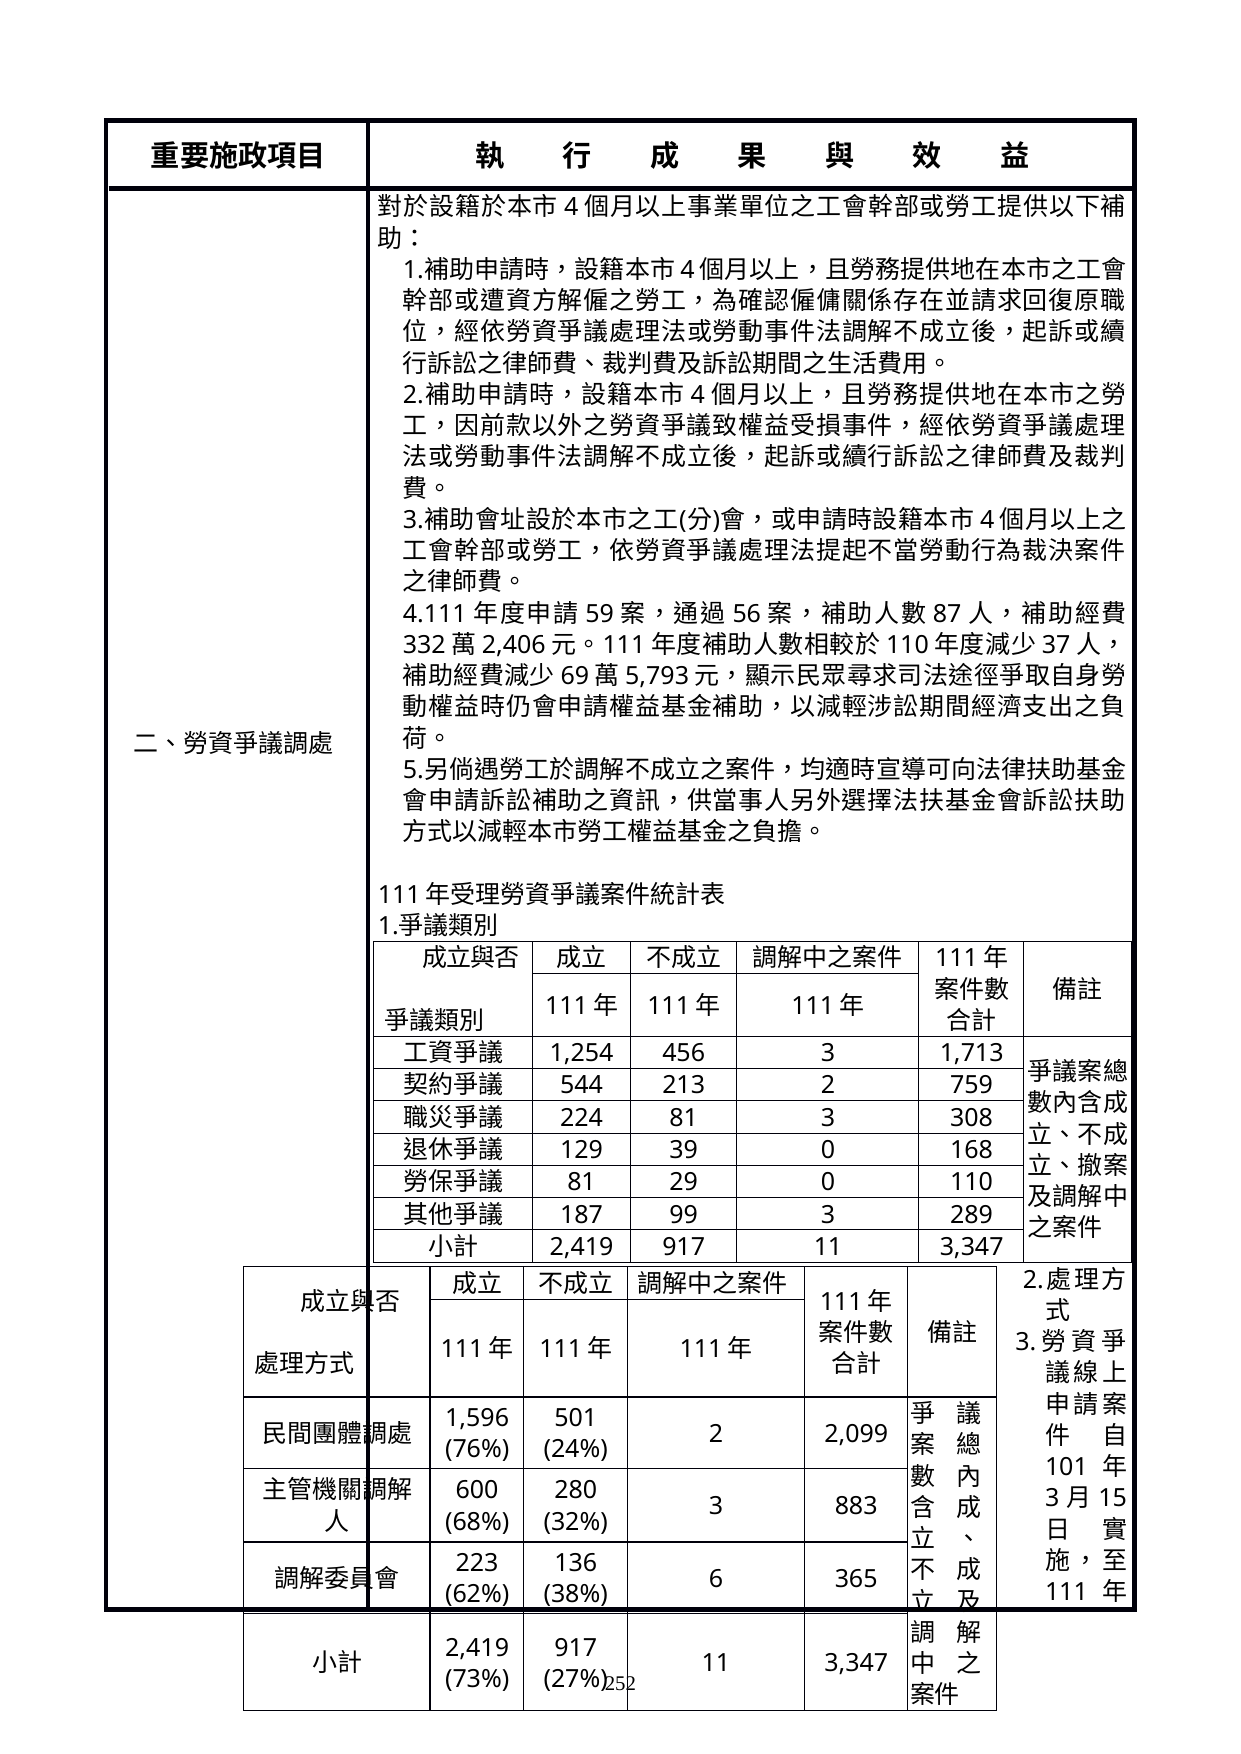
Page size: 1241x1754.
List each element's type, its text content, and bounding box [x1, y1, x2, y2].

table_cell 213 [631, 1069, 736, 1100]
table_header 不成立 [631, 942, 736, 973]
table_header 備註 [908, 1267, 996, 1396]
table_cell 1,596 (76%) [431, 1398, 523, 1468]
table_header 調解中之案件 [628, 1267, 804, 1298]
table_cell 111年 [628, 1300, 804, 1396]
table_cell 501 (24%) [524, 1398, 627, 1468]
table_cell 2 [628, 1398, 804, 1468]
table_cell 0 [737, 1134, 918, 1165]
table_header 111年案件數合計 [919, 942, 1023, 1036]
table_cell 其他爭議 [374, 1198, 532, 1229]
table_cell 3 [737, 1101, 918, 1132]
table_cell 2,419 (73%) [431, 1614, 523, 1710]
table_cell 小計 [374, 1230, 532, 1262]
table_cell 1,254 [533, 1037, 630, 1068]
table_cell 29 [631, 1166, 736, 1197]
table_header 執 行 成 果 與 效 益 [370, 123, 1132, 186]
table_cell 600 (68%) [431, 1469, 523, 1541]
table_cell 99 [631, 1198, 736, 1229]
table_cell 111年 [737, 974, 918, 1036]
table_cell 小計 [244, 1614, 429, 1710]
table_cell 3,347 [919, 1230, 1023, 1262]
table_cell 224 [533, 1101, 630, 1132]
table_cell 759 [919, 1069, 1023, 1100]
table_cell 1.輔導本市各類型工會發展及協助籌組工會 (1)為健全工會組織功能，運用各級工會會議場合加強宣導，並指派專責人員加強輔導工會運作。 (2)協助本市勞工依工會法第11條規定籌組工會，共計輔導籌組三商美邦人壽保險股份有限公司企業工會、太平洋崇光百貨股份有限公司企業工會、好市多股份有限公司企業工會等3家企業工會及高雄市人體氣場能量從業人員職業工會、高雄市無人機機師職業工會、高雄市東西方命理諮詢從業人員職業工會等3家職業工會成立。 2.加強督導本市現有各級工會，確實發揮組織功能 (1)為了解本市各級工會運作情形，適時解決工會各項爭議，指派相關人員列席本市各級工會會議。111年度輔導本市各級工會召開會員(代表)大會633會次、理事會2,025會次、監事會1,070會次，合計3,728會次。 (2)督導本市各級產、職、企業工會，按季填報會員動態統計表，另自行開發建置工會網路資訊管理系統，輔導各工會於系統建置基本資料、線上申請法定會議及上傳各項會議紀錄，俾以掌握工會組織概況，至111年12月底，已有856家工會使用。 (3)輔導本市未依法運作之工會，截至111年12月底止，已輔導改善81家、解散6家工會、訪視36家工會，未來將持續輔導工會依法令規定辦理。 辦理本市111年模範勞工選拔及表揚業務 1.研訂「高雄市111年模範勞工選拔及表揚要點」「高雄市111年模範勞工表揚大會活動實施計畫」，並成立選拔委員會，決議本市111年度模範勞工55名。 2.111年4月30日假高雄林皇宮辦理「高雄市111年模範勞工暨績優工會表揚活動」，由羅達生副市長親臨授獎，並與模範勞工合影留念。 3.因應111年因新冠肺炎疫情警戒影響，修訂「高雄市111年模範勞工選拔及表揚要點」之模範勞工國內外參訪活動方式為獎勵金1萬元，共計發放55萬元。 輔導事業單位成立職工福利委員會及運作相關事宜 1.111年度輔導職工福利機構會務運作相關業務計1,440件。 2.備查112年度預算書計52件、111年度預算書計292件、110年度決算書計368件、輔導主任委員改選計184件，成立職工福利委員會及轉入、註銷、轉出本市或變更地址計36件，其他為會議紀錄、開會通知單、委員變更、章程變更等事項計508件。 1.推動高中職勞動法制教育，鼓勵本市各高職學校開設勞動法課程，111年度辦理高中職「勞動法制教育」巡迴演講，共計19所學校、36場次講座，授課師生計有1萬4,954人次參與。 2.擴大勞工教育參與層面 (1)與國立教育廣播電臺合製勞動教育廣播節目『青春小勞板』，並於每週六晚上8:00~8:30播出，共53集節目，以故事型態邀請各界職場達人分享實際案例外，也透過分享各項工作心法，無論表達力、企劃力、人際力及各種職場戰技，讓青年聽眾朋友快速瞭解職場生態、培養職場戰鬥能力，做自己人生的老闆。 (2)為提昇女性勞工職場勞動權益、落實工會性平精神，於111年3月7日，假高雄市立社會教育館演藝廳舉辦｢111年國際婦女節工會女性幹部講座｣，邀請樹德科技大學性教育推廣中心高宜君講師，以｢生活無處不性別-認識多元性別｣為題、高雄師範大學性別教育研究所楊佳羚副教授，以｢女性職涯發展與性別友善工會參與｣為題，計有135位工會女性幹部參加。 (3)111年8月1日假勞工局大禮堂舉辦「工會幹部知能講座」，邀請勞動部職業安全衛生署林秋妙組長講授「勞工職業災害保險及保護法」，辦理本市工會幹部講習，計有266位本市工會幹部參加。 (4)111年度計發行高市勞工刊物工代誌4期、特別號1期，更力求以活潑創新方式，將勞工權益法規、職災防範、勞動文化、勞工保險給付、就業案例分享等內容，利用活潑、生動的報導內容向民眾推廣勞動法規與勞政作為，以提升民眾閱讀興趣及關注，促進民眾瞭解自身工作權益。 111年受理職災勞工死亡及失能者申請本市職災慰問金共計核發251件，新臺幣2,022萬元。 1.配合勞動部職業安全衛生署推動職業災害勞工個案主動服務計畫，111年共計服務1,289位個案，協助職災勞工權益維護，其中深入服務301位個案，提供職災勞工及家屬心理支持與社會適應，並協助職災勞工重返職場。 2.主動關懷職災個案並提供諮詢，111年度提供職災權益諮詢1萬2,301人次、轉介法律協助358人次、勞資爭議協處56人次、經濟資源協助371人次、提供或轉介心理支持輔導55人次、復工職能復健273人次、職重就服協助9人、轉介社政資源38人次、職業病認(鑑)定23人次，共計1萬3,484人次。 依據｢高雄市雇主提供哺集乳室托兒設施及措施補助辦法」於111年補助事業單位共計15家，其中申請補助事業單位辦理托兒措施14件；申請補助事業單位辦理托兒設施1件，共補助72萬元。另協助10家事業單位向勞動部申請哺集乳室設置補助，23家申請托兒措施補助，1家申請托兒設施補助，共計373萬9,299元。期能透過補助鼓勵事業單位提供友善職場。 透過志願服務人員協助，解決人力不足問題，以擴大服務層面，提升政府服務品質。志工協助推展勞工福利、勞政事務之相關業務，服務項目有申請勞資爭議協調、調解、受理司法救濟程序申請及輔助推展各項身心障礙者職業訓練與就業輔導業務；支援並協助勞工局訓練就業中心及所屬各就業服務站辦理職業訓練及就業服務工作；輔導、促進失業勞工再就業；推展勞工各項福利服務業務。 志工招募成果： 1.為協助本市勞工解決居住問題，長期提供復興西區90戶及前峰東區84戶，共計174戶社會住宅，供本市勞工低價承租。 2.111年度辦理承租戶申請租宅修繕、消防安檢及頂樓自來水亞管換修等修繕費用，總計311戶次，229萬4,319元。 對於設籍於本市4個月以上事業單位之工會幹部或勞工提供以下補助： 1.補助申請時，設籍本市4個月以上，且勞務提供地在本市之工會幹部或遭資方解僱之勞工，為確認僱傭關係存在並請求回復原職位，經依勞資爭議處理法或勞動事件法調解不成立後，起訴或續行訴訟之律師費、裁判費及訴訟期間之生活費用。 2.補助申請時，設籍本市4個月以上，且勞務提供地在本市之勞工，因前款以外之勞資爭議致權益受損事件，經依勞資爭議處理法或勞動事件法調解不成立後，起訴或續行訴訟之律師費及裁判費。 3.補助會址設於本市之工(分)會，或申請時設籍本市4個月以上之工會幹部或勞工，依勞資爭議處理法提起不當勞動行為裁決案件之律師費。 4.111年度申請59案，通過56案，補助人數87人，補助經費332萬2,406元。111年度補助人數相較於110年度減少37人，補助經費減少69萬5,793元，顯示民眾尋求司法途徑爭取自身勞動權益時仍會申請權益基金補助，以減輕涉訟期間經濟支出之負荷。 5.另倘遇勞工於調解不成立之案件，均適時宣導可向法律扶助基金會申請訴訟補助之資訊，供當事人另外選擇法扶基金會訴訟扶助方式以減輕本市勞工權益基金之負擔。 111年受理勞資爭議案件統計表 1.爭議類別 2.處理方式 3.勞資爭議線上申請案件自101年3月15日實施，至111年共受理1萬1,649件，其中111年度計有1,400件。 4.勞資爭議線上申請撤回案件自105年7月1日實施，至111年共受理1,920件，其中111年度計有389件。 1.主動宣導、查核本市轄區已依法開戶但未足額提撥催繳事業單位計724家，另未按月提撥催繳及查核8,002家。 2.本市未列管之事業單位辦理無舊制及結清註銷勞工退休準備金專戶計429件、已足額提撥解除列管836件、申請暫停提撥319件、辦理本轄勞工退休準備金監督委員會相關變更、退休金給付及請求人會議1,061件。 1.為督促事業單位確實依勞動基準法規定辦理，保障勞工權益，111年度配合勞動部實施「公用事業」、「汽車客運(含國道一般公路)業」、「遊覽車客運業」、「因應嚴重特殊傳染性肺炎紓困補助業者」、「保全服務業」、「幼兒園」、「社會工作服務業」、「人力供應暨複合支援服務業」、「鐵路運輸暨大眾捷運系統運輸業」、「航空運輸暨貨運承攬業」、「汽車貨運業」、「金融服務業」、「電子零組件製造業」、「醫療院所」、「多次違反勞動法令業者」、「漁業勞動」、「工讀生與部分工時」、「身心障礙者」及「運用特殊加班與假日出勤業者」專案共19類專案檢查；另針對事業單位易違法情事(如：超時工作、未給加班費、未給例假等)，實施落實法令遵循計畫，加強輔導中小企業遵守相關規定；會同相關機關如社會局公共安全專案、監理所遊覽車工時查核、教育局維護幼兒園公共安全聯合檢查等項檢查及受理民眾檢舉實施勞動檢查計查核3,629件。 2.111年勞動基準法裁處罰鍰案件計720家次，罰鍰金額3,494萬元。 3.111年度執行宣導會場次98次，宣導會課程著重於加強事業單位遵守勞動基準法、性別工作平等法促進平等措施、勞工退休準備金提撥及職場安全衛生促進、企業托兒及哺乳室諮詢輔導服務之認知。 4.111年度輔導本市僱用勞工30人以上之事業單位完成新訂或修正工作規則，以明確規範勞資雙方權利義務460家次，另核備適用勞動基準法第84條之1工作者1,766家次。 1.成立「職業安全衛生輔導團」，培植具備勞動條件及安全衛生專長的民間志願服務人力，以「服務宅配到府」之理念，主動入場輔導，用問題診斷、提供改善方案來代替消極的裁罰。111年度招募50位輔導員，執行996場次安全衛生輔導訪視。 2.111年成立「高雄市政府水利局」、「高雄市政府工務局新建工程處」、「高雄市政府工務局養護工程處」、「春雨工廠」、「台塑林園」、「捷安共榮」、「隆大營建」等7家安衛家族，累計至111年共計30家安衛家族，以安衛設施補助、相互觀摩及知識管理等相關資源，協助弱勢中小企業提升勞安技能，強化勞工工作安全，促進地方基層勞工就業，111年度辦理說明會、運作會議、訓練、觀摩及聯繫會報計30場次，1,178人次參加。 3.本市薦送2家事業單位及2位優良人員代表本市參加勞動部111年全國性優良單位及人員選拔，其中2家獲得優良單位獎、2位人員獲得優良人員獎，於111年11月10日由勞工局長頒獎及表揚。 1.新設公司(工廠/工地)輔導、中低風險工程輔導、1+1防災好利器、委外小型工地輔導等到府服務亮點工作，提昇業者自主管理能力，及勞工工作安全意識與技能，俾以預防職災發生，共計實施924場次。 2.111年9月23日假台塑公司仁武廠辦理「安全伙伴簽署暨高階主管座談宣導會」共有37家大型石化廠高階主管參與，除安全伙伴簽署外，亦分享智慧防災應用實務，包括遠距監視系統、影像辨識及無線感測之電子圍籬及智慧巡檢技術，有效防止不安全行為之發生，也可解決人力不足之問題，帶動石化業推動科技防災。 3.111年與營造業南區職業安全衛生促進會、台灣塑膠工業股份有限公司分別締結安全伙伴，提供防災資源，緊密連結共同推動職業安全衛生業務，強化防災效能。 4.111年辦理一般安全衛生檢查、專案檢查、申訴檢舉案件檢查、重大職災檢查、災害調查、復工檢查、會同檢查、會勘及上級交辦檢查案件，強力監督業者職場安全衛生落實度，維護勞工安全健康，實施場次、件次統計如下： (1)職業安全衛生檢查：2萬1,171場次。 (2)職業安全衛生宣導：311場次。 (3)罰鍰處分767件次。 (4)停工214件次。 5.111年本市重大職業災害死亡人數統計： (1)111年重大職業災害死亡人數計29人，較108~110年平均重大職業災害死亡人數39人，減少10人，將持續精進防災措施，以確保勞工生命財產安全。 (2)111年度重大職業災害死亡人數，行業別前三位分別為營造業、製造業、用水供應及污染整治業；類型分別為墜落、物體飛落、被撞。 高雄市重大職業災害死亡人數統計： 1.外勞查察、法令諮詢、爭議處理及就服機構管理 (1)111年辦理外籍勞工查察訪視案件計2萬7,648件；查獲「聘僱未經許可、許可失效或他人所申請聘僱之外國人」案件98件。 (2)111年度受理有關外籍勞工法令諮詢案件計2萬1,801件；處理外勞勞資爭議案2,175件；辦理雇主與第二類外國人提前解約驗證共4,474件。 (3)為落實私立就業服務機構管理，依評鑑成績分級辦理訪查，績優免評年度內訪查1次訂有55家，90分以上年度內訪查1次計有74家，80分以上未滿90分年度內訪查2次計有27家，70分以上未滿80分年度內訪查3次計有9家，未滿70分年度內訪查4次計有6家，新設立輔導年度內訪查1次計有28家，已完成訪視258家次。 2.移工法令宣導 (1)結合內政部移民署及本府衛生局宣導移工來台相關注意事項、衛生規定及相關法令權益規定，另個別針對家庭類雇主、事業單位雇主、移工及私立就業服務機構進行宣導，計辦理8場，參加人數約有578人。 (2)賡續辦理「外國人聘僱相關法令」宣導，除運用醫院燈箱廣告、計程車車身廣告、戶外大電視牆等多元管道加強宣導，111年運用Line 、Facebook、Instagram等數位行銷媒體，以刊登圖文或影音方式，總計達成1,783萬1,104次曝光，俾利有效提醒雇主注意聘僱外國人相關事項。 (3)為利雇主及時尋找符合需求且合法看護，減少聘僱非法外國人擔任看護之情事，已建置「短期照服員資訊平台」，計有1,385筆合格者資訊(截止111年12月31日止)。 1.勞工大學秉持多樣化課程設計，分為勞動法令、工作技藝、時尚技能、休閒育樂及生活應用等5大類課程。 2.111年度開設「勞動實務案例研析(上)」、「勞動法令初階班」、「就業服務人員專業職能班」、「勞動法上的民法基礎概念(勞動法進階班)」、「勞動實務案例研析(下)」等5班，共計182人次參加；針對工作技藝、時尚技能、休閒育樂及生活應用開辦4期421班，鼓勵勞工在職場之外培養其他興趣及知能，提升生活品質與休閒樂活，共計報名人數6,187人、上課人數6,052人。 1.勞工局勞工教育生活中心獅甲會館住宿部及場地服務111年度服務總人次共計2萬5,969人，合計收入金額346萬8,255元。 2.為增進獅甲會館空間利用率，運用會館1、2樓場域成立「R7南部時尚創新基地」，結合經濟部工業局所轄五大法人，藉以提升在高雄產業發展，凝聚紡織、數位、文創產業能量，串整聚落和繁榮地方經濟，111年度五大法人租金收入共計97萬5,312元。 勞工博物館肩負保存及推廣勞動文化的使命，因此，運用研究、典藏、展覽、推廣活動等多樣形式彰顯與推廣勞動文化： 1.合作特展迴響熱烈 110年推出「權權到位—工會的故事，咱自己說」系列二展覽，並與國家人權博物館串連推出「Jalan-Jalan移路相伴：高屏地區移動人權特展」等2檔特展，積極與高雄在地工會及高屏地區NGO合作，頗受民眾好評，並延展至112年；111年與中山大學合作辦理「大港！人生錦旗—跨國移工篇章特展」「維修魂—修理職人特展」，1月至12月超過2萬3,000人次入館參觀。 2.透過教育推廣活動及戲劇展演推動勞動人權教育 （1）111年3月推出「尋找神力女超人」國際婦女節特別活動及「超給力派對」518國際博物館日特別活動，結合勞工博物館館內展覽、勞動相關紀錄片、展示攤車及趣味闖關等活動吸引民眾參與。 （2）勞工博物館培訓戲劇志工推出勞動劇場《揮灑青春~女孩站起來》，演出1970年代加工出口區工作女性勞動者的甘苦故事，亦點出當年重大的工殤事件－「高中六號船難事件」，每月固定演出1場次，開放民眾報名觀賞。 （3）配合「Jalan- Jalan 移路相伴：高屏地區移動人權特展」辦理「東南亞開箱系列活動」，透過移民、移工以及台灣長期對移民工文化有深入研究專家，藉由開箱飲食、音樂等等，讓民眾更容易瞭解與親近東南亞國家移民工的文化。 3.博物館專業功能持續提升 獲得110-111年度文化部「博物館與地方文化館升級計畫」補助及110-112年文化部文資局「高雄臨港線鐵路產業聚落下的勞動身影-高雄市勞動群像補助計畫」，持續提升展覽、研究、典藏及推廣教育四大功能。此外亦持續透過召開典藏審議小組，已將5,625件勞動文史相關物件納入典藏，現已導入文典共構公版系統平台2,374件文物可供查詢，公共數位化比率逐步提升。 1.因應本市產業發展與就業市場需求，以「產訓合作」模式辦理公費職前訓練，結合民間企業規劃切合市場所需職類課程，並提供學員實習及就業機會，使參訓學員結訓後能立即就業。111年度共辦理2梯次，開設食品烘焙班、美髮設計師養成班、料理職人養成班、水電配線職群-水電裝修組、工業配級組、輕食餐飲實務班、汽機車修護班等7職類班別，結訓學員255人，訓後三個月就業率可達85%以上。 2.111年度配合中央辦理全國技能檢定、即測即評及發證暨受訓學員專案檢定等各項技能檢定計25場次，服務2,959名考生；輔導受訓學員參加各項技能檢定考照，合格通過者487人次。 3.為鼓勵受訓學員將所學回饋社會，111年度至醫院、安養之家、兒童之家、仁愛之家及學校等提供民眾義剪、輕食餐飲及料理職人班等學員製作展品體驗等，共計9場次公益活動，服務1,320人次。 1.111年運用勞動部就業安定基金補助辦理失業者職業訓練，班別規劃原則除依行政區劃分為兩大區域外，亦依職類別區分為3大類，共開辦工業類「科技廠辦營建人才培訓班」、醫事護理家事類「坐月子服務人員培訓班」、商業類「社會住宅包租代管暨仲介專業培訓班」等35班，報名人數計1,770人、開訓人數913人、結訓人數809人，訓後三個月就業率預計達75%以上。 2.配合地方特色產業發展，辦理偏遠區域及弱勢族群在地化職業訓練： (1)針對本市轄區新住民，開辦適合新住民參訓之餐飲、家事職類等班別，並以新住民為優先錄訓，新住民參訓人數計28人，佔總參訓人數3.07%。 (2)針對本市轄區原住民，開辦適合原住民參訓之工商職類等班別，原住民參訓人數計26人，佔總參訓人數2.85%。 (3)因應高雄市鋼鐵、船舶、遊艇及螺絲扣件等在地特色產業、營建業發展，於本市楠梓區及大寮區分別開設「物料搬運工具專業人才培訓班」及「建築物室內設計裝修及營建木工基礎班」，透過專業訓練，解決傳統產業缺工問題，並協助其考取相關職業證照，迅速就業。 (4)因應政府「5+2產業創新計畫」，委託社團法人台灣創造活動發展協會開辦「智慧機械3D建模設計與製造應用實務班」，協助培訓數位科技人才。 3.111年度COVID-19疫情持續流行，本府提供各班快篩、線上及實體課程混和教學、調整訓期等方式，與疫情共存，確保各班學員順利完成訓練、重返職場。 111年運用勞動部就業安定基金補助辦理照顧服務員職業訓練，配合長照2.0政策，結合轄內專業照顧服務員訓練單位，辦理專班30班次及自訓自用班1班次，共計31班次，報名人數計3,039人、開訓人數898人、結訓人數891人，訓後三個月就業率預計可達80%。 1.整合轄區資源，辦理各類型現場徵才活動，111年度共辦理29場次大型及中型現場徵才活動，參與廠商690家，提供2萬6,246個就業機會，初步媒合2,278人次，初步媒合率53.40%；另依據廠商需求不定期辦理小型及單一現場徵才活動，共計辦理416場次，包含產業園區小型徵才及旅宿業者單一徵才。 2.因應產業缺工，協助在地日商企業徵才，本府相關局處(勞工局、青年局及經濟發展局)與台灣日本人會高雄支部111年7月7日於勞工局訓練就業中心成功就業服務站共同辦理「高雄日商企業求才政策說明會」，111年9月14日於前金區東金里活動中心首度辦理全日商徵才活動，共計有20家日商參與，提供266個就業機會，初媒79人次，初步媒合率69.91%。 3.為協助台積電徵才，勞工局訓練就業中心111年度於3場次大型及中型現場徵才活動設置「台積電視訊面試專區」；111年11月12日於阿蓮區公所及旗山區公所辦理兩場次台積電技術員單一徵才。 4.111年度運用「勞動部勞動力發展署」各項補助政策工具，協助弱勢者獲得就業機會，相關補助情形如下： (1)運用雇主僱用失業勞工僱用獎助成功推介138位就業弱勢者就業。 (2)運用臨時工作津貼成功推介223位就業弱勢者就業。 (3)辦理職場學習及再適應計畫成功推介134位就業弱勢者進入企業就業。 (4)配合中央辦理「安穩僱用計畫」，以紓緩疫情對國內勞動市場之影響，計畫自110年7月12日開始實施，截至111年12月31日共計推介媒合3,566位勞工上工。 5.111年協助特定對象就業服務： (1)協助本市低收、中低收入戶民眾就業，針對就業遭遇障礙者，提供一對一客製化個案就業服務，111年1月至12月共服務3,220人次，輔導就業2,026人次，就業率63%。 (2)111年度結合矯治機構辦理入監就業宣導56場，共服務1,326人。 (3)111年辦理藥癮者成長團體8梯次(共計24場)、服務219人次，職場觀摩4場，服務26人次，協助激發就業意願，提供就業輔導。 (4)111年辦理促進街友就業意願計畫，透過心理諮商及成長團體等方式，激發街友求職就業的意願，進而穩定就業，共計提供服務55人次、推介就業31人次、穩定就業11人。 (5)111年度針對特定對象暨弱勢者辦理62場就業促進研習活動、8場職場觀摩、21場成長團體，服務對象包含：中高齡及高齡者、更生受保護人、二度就業婦女及新住民等共計1,767人次。 (6)本府勞工局、警察局、社會局與衛生局等跨局處合作辦理「111年提昇新住民就業服務通譯人員專業訓練」，輔導78名具新住民身分者完成通譯培訓並通過考試頒發證書，亦納入本市通譯人才資料庫，提供各界申請使用，保障在臺外籍人士參與公共服務及從事通譯工作權益。 1.校園客製化服務 (1)111年計與「樹德家商」、「高苑工商」、「高雄師範大學」、「高雄科技大學」、「義守大學」、「中山大學」、「高雄醫學大學」、「正修科技大學」、「高雄餐旅大學」、「樹人醫專」及「文藻外語大學」等27所高中職暨大專院校合作辦理102場次駐點服務、線上課程或入班宣導活動，提供3,868人次法令權益諮詢、就業媒合及生涯諮詢/測驗等相關服務。 (2)111年與高苑工商、高苑科技大學、正修科技大學及育英醫專等4所校園合作設立「校園就業服務台」，由專人提供就業服務，並協助青年學子進行一對一職涯諮商、法律諮詢及就業媒合等服務。 2.青年就業促進活動 (1)推動青年就業大贏家計畫：擴大青年認識公立就業服務機構、了解相關業務及政策工具之運用，並探索自我、發掘興趣所在，111年共辦理15場次青年就業大贏家活動，計442人參與。 (2)辦理無敵星星職涯探尋計畫：為提升青年勞動參與率及因應市場缺工現象，111年辦理6場次就業促進研習活動，協助青年完善個人求職履歷及強化面試技巧，並針對不同產業舉辦13梯次之職場觀摩活動，協助青年了解產業現況，並結合媒合活動順利就業，共計370人參與。 (3)為協助青年了解自我特質、提早確認職涯方向，111年辦理「青年職涯導航計畫」，透過建置線上職能行為與工作價值測評工具，幫助青年探索職涯興趣，計有2,167名青年使用線上職涯性格檢測工具。 (4)辦理「脫貧加倍佳─111年低收入戶及中低收入戶大專青年就業協助方案」：與社會局合作協助本市列冊低收入戶或中低收入戶大專院校四年級在學學生(或同等學歷)即將畢業青年，且預計畢業後於本市任職者，進行職涯探索及推介就業。111年度計服務26名大專青年，並成功協助19名順利就業，就業率達73%。 1.111年爭取民間團體多元就業開發方案計核定21個計畫，提供70個工作機會。 2.111年爭取培力計畫核定7項計畫，提供51個工作機會。 3.辦理勞動部「安心即時上工計畫」，本府111年共爭取5,105個工作機會。 1.111年受理就業歧視及性別工作平等案件134案，分別為婚姻歧視1案、身心障礙歧視3案、年齡歧視8案、性別歧視32案、性騷擾案88案、容貌歧視2案及就業歧視及性別工作平等裁罰案計20案。 2.為鼓勵事業單位積極落實性別工作平等法，並達到消除性別歧視、性別工作權的實質平等，辦理「防制就業歧視促進性別平等」宣導及「職場性騷擾防治訓練」活動，共計11場次，參與人次達687人次。 3.111年受理求職申訴案件38案，分別係不實廣告23案，留置證件或要求隱私資料8案、薪資未公開揭示7案。未經許可從事就業服務6案，未善盡受任責任勞工權益受損2案，超收費用1案。 1.每月定期審核本市義務機關(構)身心障礙者定額進用情形，截至111年底清查本市12月份定額進用概況：義務機關1,799家，其中超額進用947家、足額進用760家、未足額進用92家；法定應進用身障者總人數5,830人，實際已進用9,269人，法定應進用未足額人數122人。 2.輔導本市未足額義務機關(構)並積極協助進用身障者，111年度累計訪視廠商數453家，共779家次，進用身心障礙者人數15人。 111年度核發超額進用身心障礙者獎勵金167家次、獎勵人數1,000人次，總金額500萬元。 111年度身心障礙者自力更生補助6件，補助金額共計35萬437元，提供身障創業者設備及營業場所房租補助。 111年度辦理「身障障礙者podcast聲媒育成行銷計畫」，輔導12位身障者學習podcast節目內容，並將錄製好的內容，於南方話聲podcast節目中播出；此外也邀訪本市10位各行各業之身障創業達人，上podcast節目暢聊創業過程及甘苦，一起行銷本市身障創業者名聲及商機。 1.本市庇護工場現有喜憨兒創作料理庇護商店、喜憨兒高雄庇護工場、折翼天使庇護工場、湖畔咖啡屋、美味佳餐坊、一家工場、清潔大師工作隊、中外餅舖庇護工場、喜歡你咖啡鳳山庇護商店、方舟庇護商店、唐心幸福庇護工場及喜憨兒和發庇護工場等12家，至111年12月可提供171名庇護性就業者及10名職場見習者。 2.辦理本市12家庇護工場財務稽核，其中喜憨兒創作料理庇護商店、一家工場、湖畔咖啡屋、中外餅舖庇護工場及美味佳餐坊等5家庇護工場獲得優等。喜歡你咖啡鳳山庇護商店、喜憨兒高雄庇護工場、喜憨兒和發庇護工場、清潔大師工作隊、折翼天使庇護工場與方舟庇護商店等6家獲得甲等，唐心幸褔庇護工場則列為乙等，並於111年10月29日辦理公開表揚。 3.為提昇庇護工場營運績效，於111年4月、7月與10月，勞工局自辦輔導團入場輔導所轄3家庇護工場(方舟庇護商店、唐心幸福庇護工場與折翼天使庇護工場)，提升其營運銷售及產品推廣能力。 1.勞工局結合民間身障福利團體資源，111年1月至12月止，提供身心障礙者支持性就業服務，新開案數521人、推介成功448人、穩定就業三個月以上312人，截至111年12月底累計服務人數計805人。 2.設置職業重建個案管理員，針對有就業需求及意願的身心障礙者進行一對一深入評估，擬訂個別化服務計畫，並依其需求連結各項資源；111年度累計服務個案人數858人。 3.為協助身心障礙者排除職場上的困難，提升工作效能，辦理職務再設計服務，運用專家諮詢輔導資源，配合環境、設施、設備改善經費之補助，使身障者能在職場貢獻所長。111年度核准109件，核准補助金額2,904,424元。 4.推動協助未足額進用身障者義務單位重點輔導計畫，定期彙整未足額義務進用單位資料，由各就服站之身障就業服務員分區進行主動關懷輔導，111年度累計訪視廠商數453家，共779家次，進用身心障礙者人數15人。 5.為協助本市身心障礙青年就業，111年開辦2梯次「身心障礙青年職涯探索暨職場體驗營」，共招收20名本市高中、職及大專院校以上在校生及應屆畢(肄)業身心障礙學生，透過營隊、課程講座及參訪活動，協助學員職涯探索及教授求職、面試技巧等相關職前準備技巧，以順利進入職場。 6.為協助身心障礙者了解其就業能力與興趣，自聘2名職評員並委託3家民間單位辦理職業輔導評量服務，111年接受評量服務人數143人，後續並依職評報告建議為身心障礙者連結相關職業重建資源。 1.視障按摩業輔導 (1)111年12月本市視障按摩據點數量為95處，執業視障按摩師299人，每年定期主動關懷訪視。 (2)推動視障按摩服務據點新設及經營輔導補助計畫，由學者專家組成輔導小組，111年補助視障按摩據點5處，補助總金額99萬9,846元。 (3)辦理111年視障按摩巡迴行銷推廣活動，以吸引過往人潮的目光，增進民眾體驗視障按摩動機，活動地點包括：本市舊打狗驛故事館、夢時代水池廣場、科工館、漢神巨蛋戶外廣場、旗津天后宮及蓮池潭風景區意象廣場等，共計辦理11場，服務民眾1,146人次，計80人次視障按摩師參與。 (4)辦理111年「摩」力雙重奏視障按摩行銷活動，為打造本市視障按摩業整體專業形象及提升營運效益，自5月1日起至7月31日止為期3個月，邀請本市70家視障按摩據點共同參與，辦理「視障按摩消費滿300元，月月抽大獎活動」，有Gogoro電動機車、iPhone手機及按摩體驗券等共195項豐富好禮，同時聘請知名插畫創作家彎彎代言，進行創意設計引發活動亮點，帶動消費者選擇視障按摩意願，增加視障按摩業商機及收入，締造1,253萬400元營業佳績。 (5)辦理6場次視障按摩師服務品質提升課程，多方面強化視障按摩師營運技能，計服務104人次視障按摩師。 2.視障者職業重建服務 (1)提供個別化職業重建服務，共計服務31名視障者。 (2)辦理「聲得你心 視障表演者音樂會」計畫，透過舞台表演，讓視障表演者有機會展現表演實力，累積舞台表演經驗，逐步厚植視障表演者整體演出實力，共計18組視障表演者報名，經評選後，7組入圍決賽，於111年9月17日衛武營榕樹廣場辦理決賽音樂會，讓社會大眾、機關企業有管道了解視障表演者，有助未來演出機會的推介。 (3)進用視障者4人擔任電話服務員，111年電話服務共計7萬3,631通次，累積職場經驗。 3.勞動部補助地方政府辦理嚴重特殊傳染性肺炎疫情紓困措施 視障按摩據點維運費補助計畫：協助本市轄內視障按摩據點於疫情期間穩定營運，補助據點租金、購置營運所需防疫物資及店內清潔消毒費用。依照據點內同一時間排班之視障按摩師人數規模檢據核實補助，4人以下最高補助2萬元，5-6人最高補助3萬元，7人以上最高補助5萬元，共77家視障按摩據點申請，核定補助總計165萬8,810元。 1.111年度自辦養成訓練，辦理3梯次，分別於1、7及10月開班，共計辦理創意設計、電腦資訊及清潔理貨等3職類13班，訓練期程為3至8個月，參訓120人，結訓44人，提前就業35人，訓後就業23人，截至12月31日止，訓後輔導58名學員就業，就業率為75.3%，持續就業輔導中。 2.111年度自辦在職訓練，「皮件專業進階班」訓練期程5個月，參訓8人，結訓8人。 3.111年度委辦養成訓練委託社團法人高雄市視障關懷發展協會等7家訓練單位辦理養生紓壓技能班等8班次，分別於3至8月開班，訓練期程3-8個月，參訓90人，結訓87人，截至112年1月31日止，訓後就業62人，就業率71.3%，部分班級仍持續進行訓後就業輔導3個月。另食品加工暨包裝作業實務班受疫情影響停辦。 4.111年度委辦在職訓練分別於6月至8月陸續開班，計辦理點心蛋糕烘焙班等7班，訓練期程1至3個月，參訓65人，結訓59人，穩定在職54人，穩定在職率91.5%。 5.111年度「身心障礙者職業訓練多元行銷推廣計畫」，4月及11月展開一系列的宣導活動，宣傳本市身心障礙者職業訓練招生訊息及成果展活動，讓身心障礙者得知招生訊息。 8月20日(六)下午2時於高雄駁二藝術特區蓬萊倉庫B4倉庫結合徵才舉辦「博訓領航 勇往職前」身障職訓成果展暨徵才活動，由職訓班學員設攤秀出訓練成果，提供民眾DIY體驗及創意競賽抽獎等精彩活動，另邀請廠商辦理聯合徵才，活動吸引800多位民眾參加。 本府勞工局暨所屬機關已依「行政院及所屬各機關風險管理及危機處理作業原則」，將風險管理(含內部控制)融入日常作業與決策運作，考量可能影響目標達成之風險，據以擇選合宜可行之策略及設定機關之目標(含關鍵策略目標)，並透過辨識及評估風險，採取內部控制或其他處理機制，以合理確保達成施政目標。 [370, 191, 1132, 1607]
table_cell 111年 [533, 974, 630, 1036]
table_cell 勞保爭議 [374, 1166, 532, 1197]
table_cell 2,099 [805, 1398, 907, 1468]
table_cell 6 [628, 1543, 804, 1613]
table_cell 爭議案總數內含成立、不成立及調解中之案件 [908, 1398, 996, 1710]
table_cell 81 [631, 1101, 736, 1132]
table_cell 11 [628, 1614, 804, 1710]
table_cell 退休爭議 [374, 1134, 532, 1165]
table_cell 1,713 [919, 1037, 1023, 1068]
table_cell 民間團體調處 [244, 1398, 429, 1468]
table_cell 2,419 [533, 1230, 630, 1262]
table_header 成立 [431, 1267, 523, 1298]
table_cell 883 [805, 1469, 907, 1541]
table_header 成立與否 處理方式 [244, 1267, 429, 1396]
table_cell 136 (38%) [524, 1543, 627, 1613]
table_cell 280 (32%) [524, 1469, 627, 1541]
table_cell 81 [533, 1166, 630, 1197]
table_header 111年案件數合計 [805, 1267, 907, 1396]
table_cell 168 [919, 1134, 1023, 1165]
table_cell 544 [533, 1069, 630, 1100]
table_cell 職災爭議 [374, 1101, 532, 1132]
table_header 不成立 [524, 1267, 627, 1298]
table_header 重要施政項目 [108, 123, 366, 186]
table_cell 289 [919, 1198, 1023, 1229]
table_cell 3,347 [805, 1614, 907, 1710]
table_cell 456 [631, 1037, 736, 1068]
table_header 成立與否 爭議類別 [374, 942, 532, 1036]
table_cell 工資爭議 [374, 1037, 532, 1068]
table_cell 契約爭議 [374, 1069, 532, 1100]
table_cell 調解委員會 [244, 1543, 429, 1613]
table_cell 3 [737, 1037, 918, 1068]
table_cell 111年 [631, 974, 736, 1036]
table_cell 11 [737, 1230, 918, 1262]
table_cell 129 [533, 1134, 630, 1165]
table_cell 223 (62%) [431, 1543, 523, 1613]
table_cell 0 [737, 1166, 918, 1197]
table_cell 308 [919, 1101, 1023, 1132]
table_cell 917 (27%) [524, 1614, 627, 1710]
table_cell 111年 [431, 1300, 523, 1396]
table_header 成立 [533, 942, 630, 973]
table_header 備註 [1024, 942, 1131, 1036]
table_cell 2 [737, 1069, 918, 1100]
table_cell 365 [805, 1543, 907, 1613]
table_cell 111年 [524, 1300, 627, 1396]
table_cell 主管機關調解人 [244, 1469, 429, 1541]
table_cell 187 [533, 1198, 630, 1229]
table_cell 3 [737, 1198, 918, 1229]
table_cell 39 [631, 1134, 736, 1165]
table_cell 917 [631, 1230, 736, 1262]
table_cell 3 [628, 1469, 804, 1541]
table_cell 110 [919, 1166, 1023, 1197]
table_cell 爭議案總數內含成立、不成立、撤案及調解中之案件 [1024, 1037, 1131, 1262]
table_header 調解中之案件 [737, 942, 918, 973]
table_cell 壹、勞工組訓及教育輔導 一、勞工組訓 (一)輔導工會組織 (二)模範勞工選拔及表揚 二、勞工教育輔導 (一)輔導各級工會及團體 (二)推動勞工教育 貳、勞工福利暨社會保險 一、辦理勞工職業災害慰問及個案管理服務 (一)核發勞工職業災害慰問金 (二)辦理職業災害勞工個案管理服務 二、補助本市各事業單位辦理托兒設施、措施 三、志願服務工作 四、勞工住宅租賃 參、勞工行政 一、高雄市勞工權益基金(涉訟補助) 二、勞資爭議調處 三、勞工退休準備金提撥及查核 四、勞動基準勞動檢查及宣導 五、勞工安全衛生宣導 六、職業安全衛生檢查 七、外籍勞工管理 八、開辦勞工大學 九、場地租借及住宿服務 十、勞工博物館營運 肆、職業訓練及就業輔導 一、職業訓練及技能檢定 (一)自辦職業訓練及技能檢定 (二)委外失業者職業訓練 (三)補助照顧服務員職業訓練 二、就業促進服務 (一)求職求才服務 (二)青年就業協助 (三)多元培力及臨時工作機會 (四)查處不實廣告、防制就業歧視及性別平等宣導 三、身心障礙者促進就業與職業訓練 (一)定額進用 (二)超額進用身心障礙者獎勵金核發 (三)自力更生補助 (四)創業輔導 (五)庇護性就業 (六)職業重建服務 (七)視障者就業培力 (八)辦理身心障礙者職業訓練業務 伍、整體風險管理(含內部控制)推動情形 [108, 187, 366, 1607]
